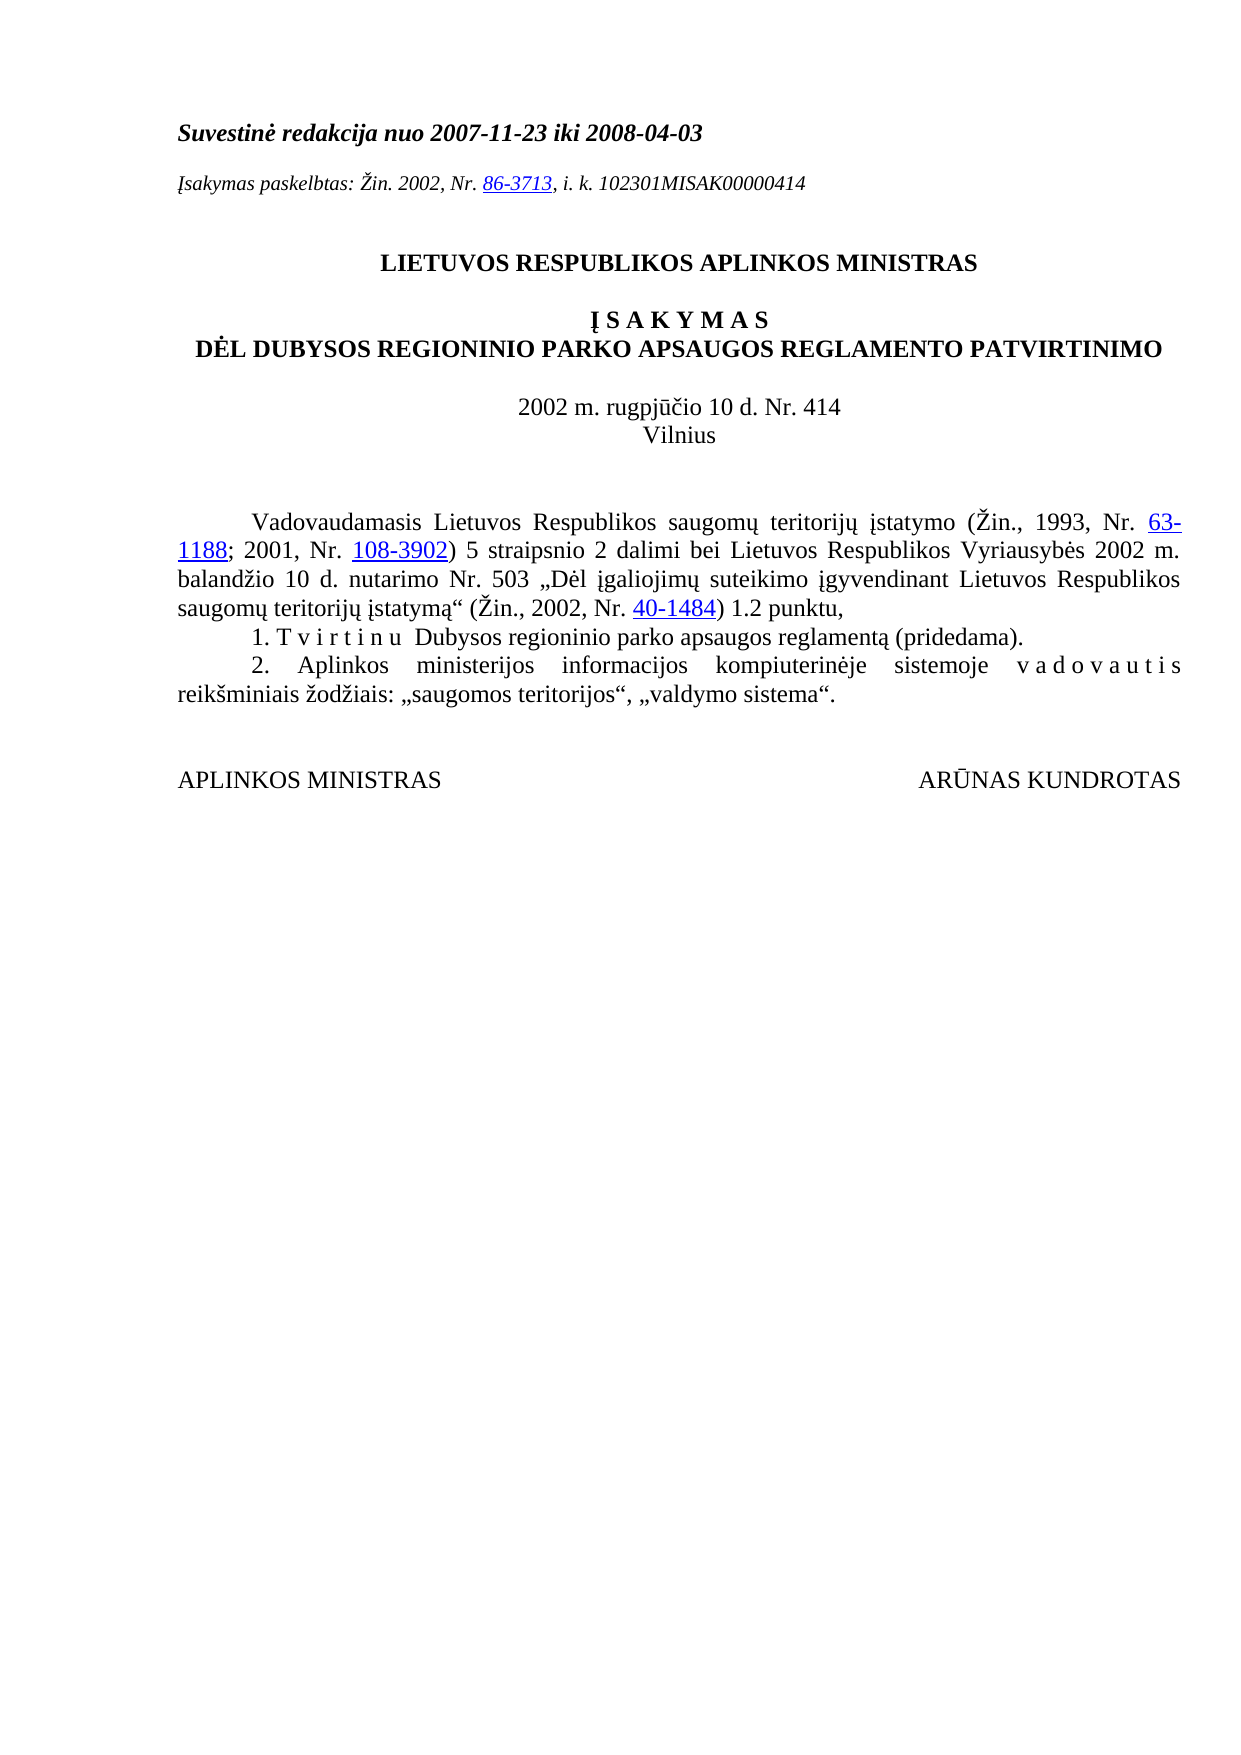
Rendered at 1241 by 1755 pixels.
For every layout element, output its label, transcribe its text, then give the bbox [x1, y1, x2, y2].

text Vadovaudamasis Lietuvos Respublikos saugomų teritorijų įstatymo (Žin., 1993, Nr. 63-1188; 2001, Nr. 108-3902) 5 straipsnio 2 dalimi bei Lietuvos Respublikos Vyriausybės 2002 m. balandžio 10 d. nutarimo Nr. 503 „Dėl įgaliojimų suteikimo įgyvendinant Lietuvos Respublikos saugomų teritorijų įstatymą“ (Žin., 2002, Nr. 40-1484) 1.2 punktu, [177, 507, 1181, 622]
text Suvestinė redakcija nuo 2007-11-23 iki 2008-04-03 [177, 118, 1181, 147]
text 1. Tvirtinu Dubysos regioninio parko apsaugos reglamentą (pridedama). [177, 622, 1181, 650]
text Vilnius [177, 420, 1181, 449]
text Į S A K Y M A S [177, 305, 1181, 334]
text APLINKOS MINISTRAS ARŪNAS KUNDROTAS [177, 765, 1181, 794]
text DĖL DUBYSOS REGIONINIO PARKO APSAUGOS REGLAMENTO PATVIRTINIMO [177, 334, 1181, 363]
text 2002 m. rugpjūčio 10 d. Nr. 414 [177, 392, 1181, 420]
text Įsakymas paskelbtas: Žin. 2002, Nr. 86-3713, i. k. 102301MISAK00000414 [177, 171, 1181, 195]
text LIETUVOS RESPUBLIKOS APLINKOS MINISTRAS [177, 248, 1181, 277]
text 2. Aplinkos ministerijos informacijos kompiuterinėje sistemoje vadovautis reikšminiais žodžiais: „saugomos teritorijos“, „valdymo sistema“. [177, 650, 1181, 708]
